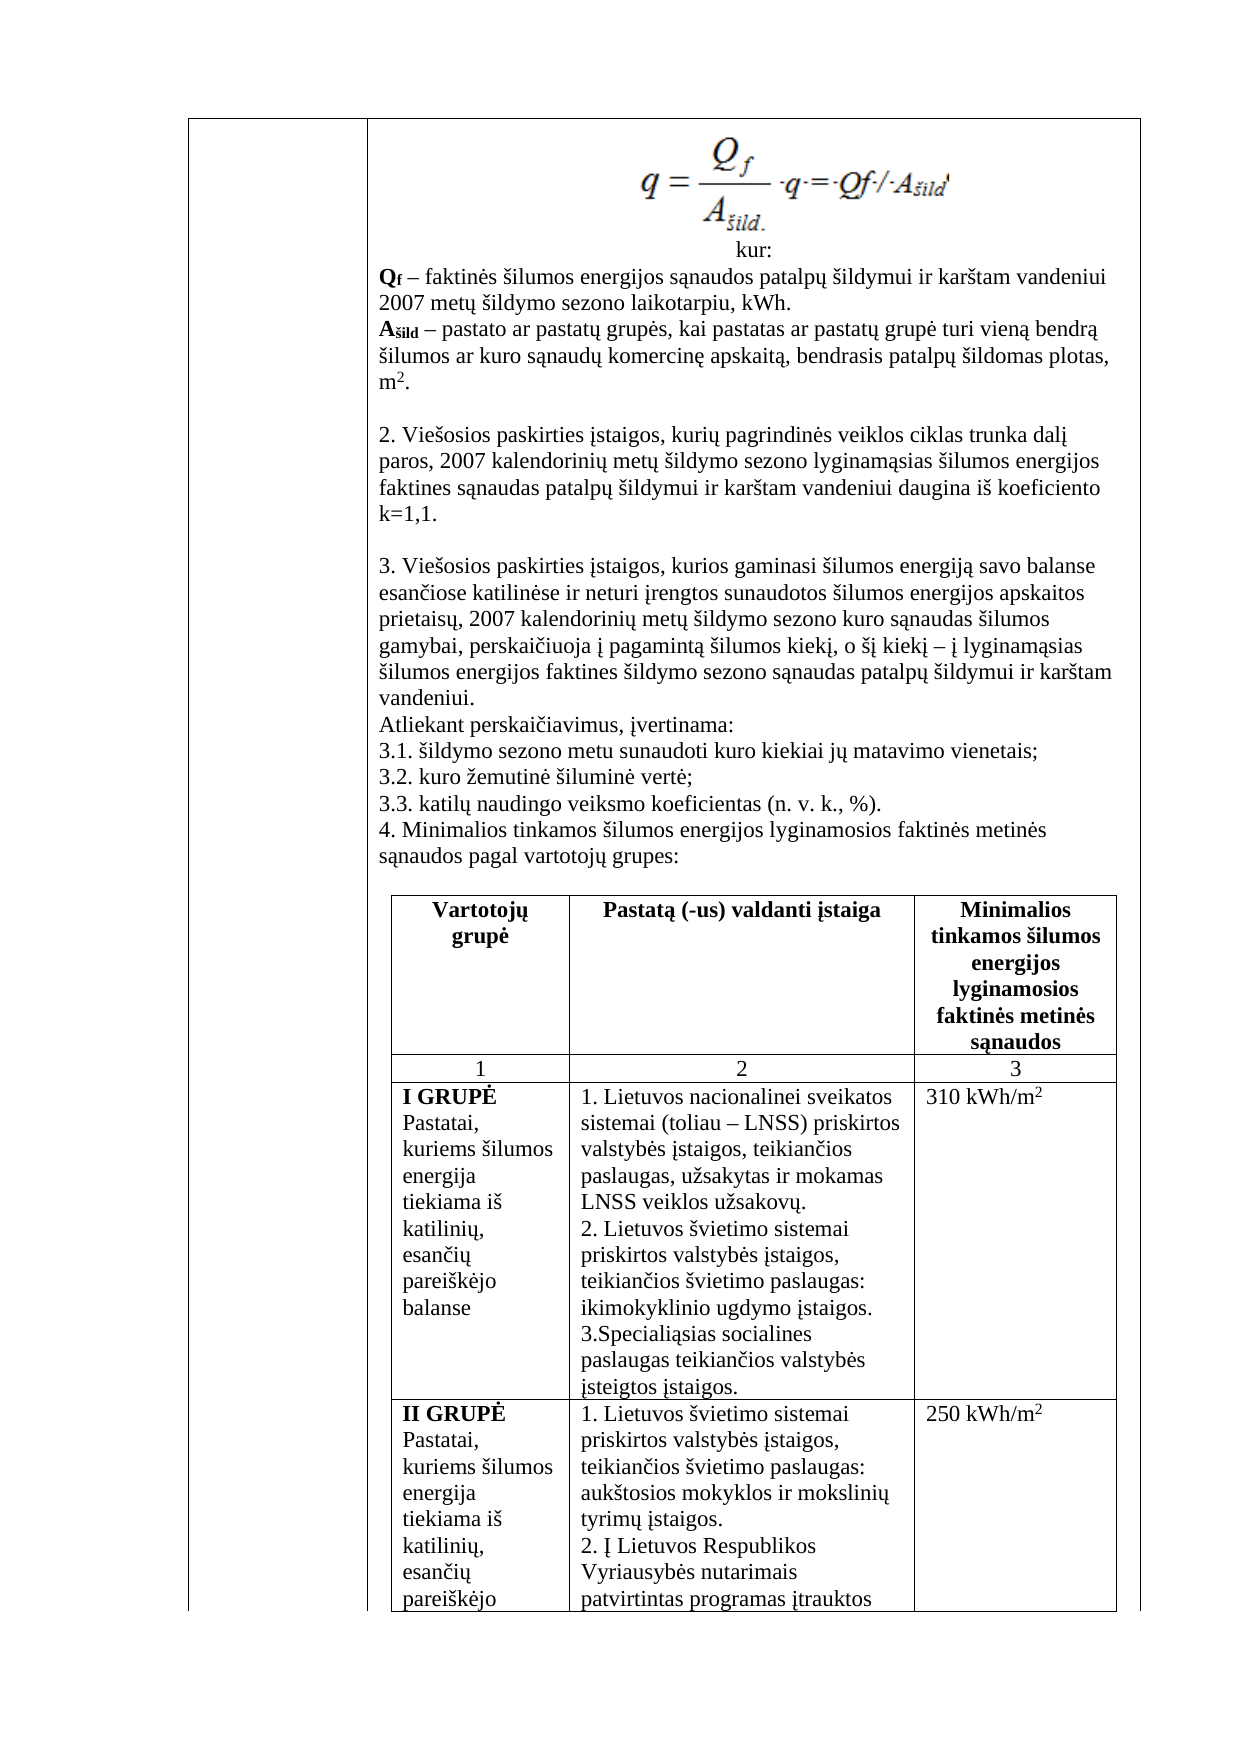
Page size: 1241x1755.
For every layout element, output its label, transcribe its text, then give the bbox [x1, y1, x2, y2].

table_cell [368, 1399, 391, 1611]
table_cell [189, 895, 367, 1054]
table_cell Pastatą (-us) valdanti įstaiga [570, 896, 914, 1054]
table_cell 3 [915, 1055, 1116, 1082]
table_header kur: Qf – faktinės šilumos energijos sąnaudos patalpų šildymui ir karštam vandeniui 2007 metų šildymo sezono laikotarpiu, kWh. Ašild – pastato ar pastatų grupės, kai pastatas ar pastatų grupė turi vieną bendrą šilumos ar kuro sąnaudų komercinę apskaitą, bendrasis patalpų šildomas plotas, m2. 2. Viešosios paskirties įstaigos, kurių pagrindinės veiklos ciklas trunka dalį paros, 2007 kalendorinių metų šildymo sezono lyginamąsias šilumos energijos faktines sąnaudas patalpų šildymui ir karštam vandeniui daugina iš koeficiento k=1,1. 3. Viešosios paskirties įstaigos, kurios gaminasi šilumos energiją savo balanse esančiose katilinėse ir neturi įrengtos sunaudotos šilumos energijos apskaitos prietaisų, 2007 kalendorinių metų šildymo sezono kuro sąnaudas šilumos gamybai, perskaičiuoja į pagamintą šilumos kiekį, o šį kiekį – į lyginamąsias šilumos energijos faktines šildymo sezono sąnaudas patalpų šildymui ir karštam vandeniui. Atliekant perskaičiavimus, įvertinama: 3.1. šildymo sezono metu sunaudoti kuro kiekiai jų matavimo vienetais; 3.2. kuro žemutinė šiluminė vertė; 3.3. katilų naudingo veiksmo koeficientas (n. v. k., %). 4. Minimalios tinkamos šilumos energijos lyginamosios faktinės metinės sąnaudos pagal vartotojų grupes: [368, 119, 1140, 895]
table_cell 1. Lietuvos švietimo sistemai priskirtos valstybės įstaigos, teikiančios švietimo paslaugas: aukštosios mokyklos ir mokslinių tyrimų įstaigos. 2. Į Lietuvos Respublikos Vyriausybės nutarimais patvirtintas programas įtrauktos [570, 1400, 914, 1611]
table_cell [1117, 1399, 1140, 1611]
table_cell 310 kWh/m2 [915, 1083, 1116, 1399]
table_cell [1117, 895, 1140, 1054]
table_cell [368, 895, 391, 1054]
table_cell 1 [392, 1055, 569, 1082]
table_cell II GRUPĖ Pastatai, kuriems šilumos energija tiekiama iš katilinių, esančių pareiškėjo [392, 1400, 569, 1611]
table_cell [1117, 1054, 1140, 1082]
table_cell 2 [570, 1055, 914, 1082]
table_cell [368, 1054, 391, 1082]
table_cell [1117, 1082, 1140, 1399]
table_cell 250 kWh/m2 [915, 1400, 1116, 1611]
table_cell [189, 1054, 367, 1082]
table_cell Vartotojų grupė [392, 896, 569, 1054]
table_cell [189, 1082, 367, 1399]
table_header [189, 119, 367, 895]
table_cell 1. Lietuvos nacionalinei sveikatos sistemai (toliau – LNSS) priskirtos valstybės įstaigos, teikiančios paslaugas, užsakytas ir mokamas LNSS veiklos užsakovų. 2. Lietuvos švietimo sistemai priskirtos valstybės įstaigos, teikiančios švietimo paslaugas: ikimokyklinio ugdymo įstaigos. 3.Specialiąsias socialines paslaugas teikiančios valstybės įsteigtos įstaigos. [570, 1083, 914, 1399]
table_cell [368, 1082, 391, 1399]
table_cell [189, 1399, 367, 1611]
table_cell Minimalios tinkamos šilumos energijos lyginamosios faktinės metinės sąnaudos [915, 896, 1116, 1054]
table_cell I GRUPĖ Pastatai, kuriems šilumos energija tiekiama iš katilinių, esančių pareiškėjo balanse [392, 1083, 569, 1399]
